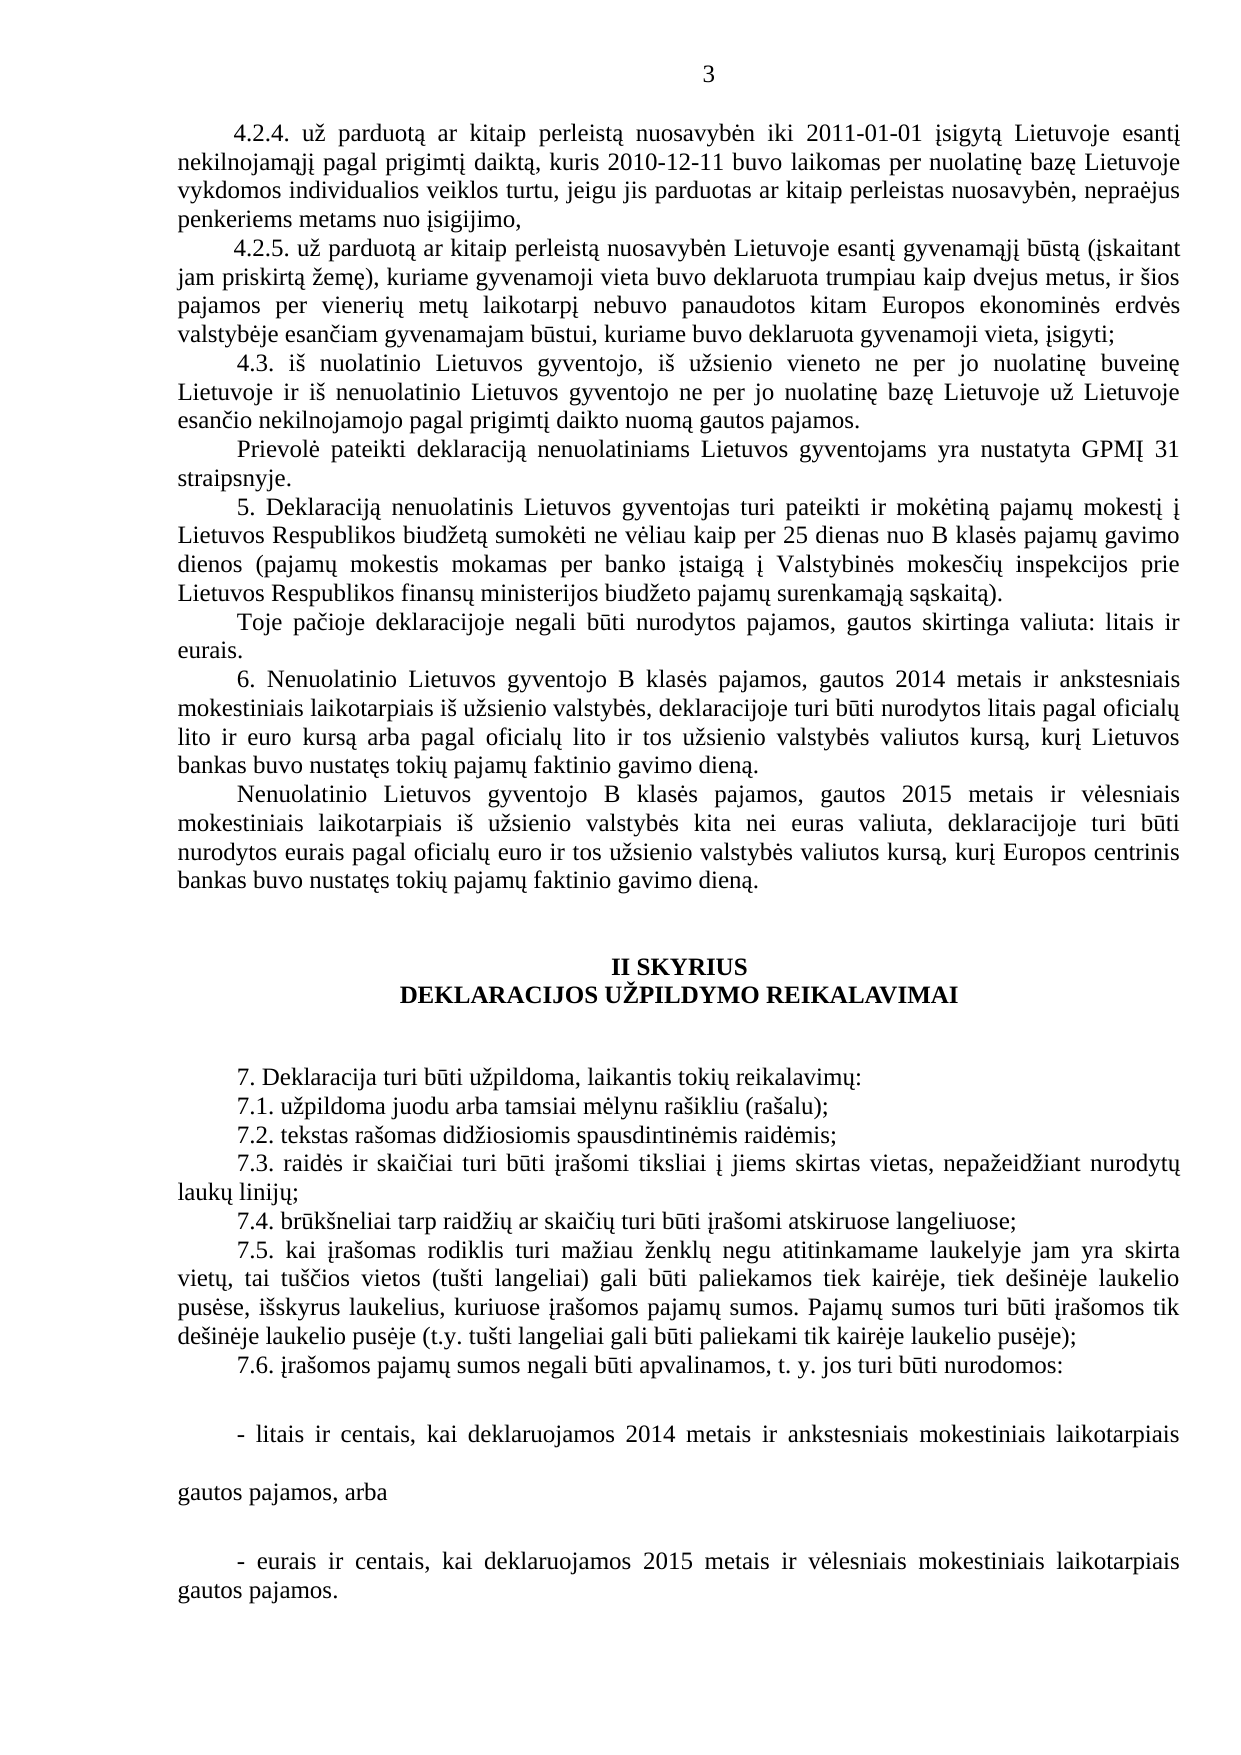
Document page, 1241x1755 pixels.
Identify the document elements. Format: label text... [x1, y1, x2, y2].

text DEKLARACIJOS UŽPILDYMO REIKALAVIMAI [177, 981, 1181, 1009]
text 5. Deklaraciją nenuolatinis Lietuvos gyventojas turi pateikti ir mokėtiną pajamų mokestį į Lietuvos Respublikos biudžetą sumokėti ne vėliau kaip per 25 dienas nuo B klasės pajamų gavimo dienos (pajamų mokestis mokamas per banko įstaigą į Valstybinės mokesčių inspekcijos prie Lietuvos Respublikos finansų ministerijos biudžeto pajamų surenkamąją sąskaitą). [177, 492, 1181, 607]
text 7.5. kai įrašomas rodiklis turi mažiau ženklų negu atitinkamame laukelyje jam yra skirta vietų, tai tuščios vietos (tušti langeliai) gali būti paliekamos tiek kairėje, tiek dešinėje laukelio pusėse, išskyrus laukelius, kuriuose įrašomos pajamų sumos. Pajamų sumos turi būti įrašomos tik dešinėje laukelio pusėje (t.y. tušti langeliai gali būti paliekami tik kairėje laukelio pusėje); [177, 1235, 1181, 1350]
text Nenuolatinio Lietuvos gyventojo B klasės pajamos, gautos 2015 metais ir vėlesniais mokestiniais laikotarpiais iš užsienio valstybės kita nei euras valiuta, deklaracijoje turi būti nurodytos eurais pagal oficialų euro ir tos užsienio valstybės valiutos kursą, kurį Europos centrinis bankas buvo nustatęs tokių pajamų faktinio gavimo dieną. [177, 779, 1181, 894]
text 7.3. raidės ir skaičiai turi būti įrašomi tiksliai į jiems skirtas vietas, nepažeidžiant nurodytų laukų linijų; [177, 1148, 1181, 1206]
text 7.4. brūkšneliai tarp raidžių ar skaičių turi būti įrašomi atskiruose langeliuose; [177, 1206, 1181, 1235]
text 4.2.5. už parduotą ar kitaip perleistą nuosavybėn Lietuvoje esantį gyvenamąjį būstą (įskaitant jam priskirtą žemę), kuriame gyvenamoji vieta buvo deklaruota trumpiau kaip dvejus metus, ir šios pajamos per vienerių metų laikotarpį nebuvo panaudotos kitam Europos ekonominės erdvės valstybėje esančiam gyvenamajam būstui, kuriame buvo deklaruota gyvenamoji vieta, įsigyti; [177, 233, 1181, 348]
text 7.6. įrašomos pajamų sumos negali būti apvalinamos, t. y. jos turi būti nurodomos: [177, 1350, 1181, 1378]
text 7. Deklaracija turi būti užpildoma, laikantis tokių reikalavimų: [177, 1062, 1181, 1091]
text Prievolė pateikti deklaraciją nenuolatiniams Lietuvos gyventojams yra nustatyta GPMĮ 31 straipsnyje. [177, 434, 1181, 492]
text 6. Nenuolatinio Lietuvos gyventojo B klasės pajamos, gautos 2014 metais ir ankstesniais mokestiniais laikotarpiais iš užsienio valstybės, deklaracijoje turi būti nurodytos litais pagal oficialų lito ir euro kursą arba pagal oficialų lito ir tos užsienio valstybės valiutos kursą, kurį Lietuvos bankas buvo nustatęs tokių pajamų faktinio gavimo dieną. [177, 664, 1181, 779]
text 7.2. tekstas rašomas didžiosiomis spausdintinėmis raidėmis; [177, 1120, 1181, 1148]
text 4.3. iš nuolatinio Lietuvos gyventojo, iš užsienio vieneto ne per jo nuolatinę buveinę Lietuvoje ir iš nenuolatinio Lietuvos gyventojo ne per jo nuolatinę bazę Lietuvoje už Lietuvoje esančio nekilnojamojo pagal prigimtį daikto nuomą gautos pajamos. [177, 348, 1181, 434]
text II SKYRIUS [177, 952, 1181, 981]
text Toje pačioje deklaracijoje negali būti nurodytos pajamos, gautos skirtinga valiuta: litais ir eurais. [177, 607, 1181, 664]
text - litais ir centais, kai deklaruojamos 2014 metais ir ankstesniais mokestiniais laikotarpiais gautos pajamos, arba [177, 1419, 1181, 1505]
text 4.2.4. už parduotą ar kitaip perleistą nuosavybėn iki 2011-01-01 įsigytą Lietuvoje esantį nekilnojamąjį pagal prigimtį daiktą, kuris 2010-12-11 buvo laikomas per nuolatinę bazę Lietuvoje vykdomos individualios veiklos turtu, jeigu jis parduotas ar kitaip perleistas nuosavybėn, nepraėjus penkeriems metams nuo įsigijimo, [177, 118, 1181, 233]
text - eurais ir centais, kai deklaruojamos 2015 metais ir vėlesniais mokestiniais laikotarpiais gautos pajamos. [177, 1546, 1181, 1604]
text 7.1. užpildoma juodu arba tamsiai mėlynu rašikliu (rašalu); [177, 1091, 1181, 1120]
